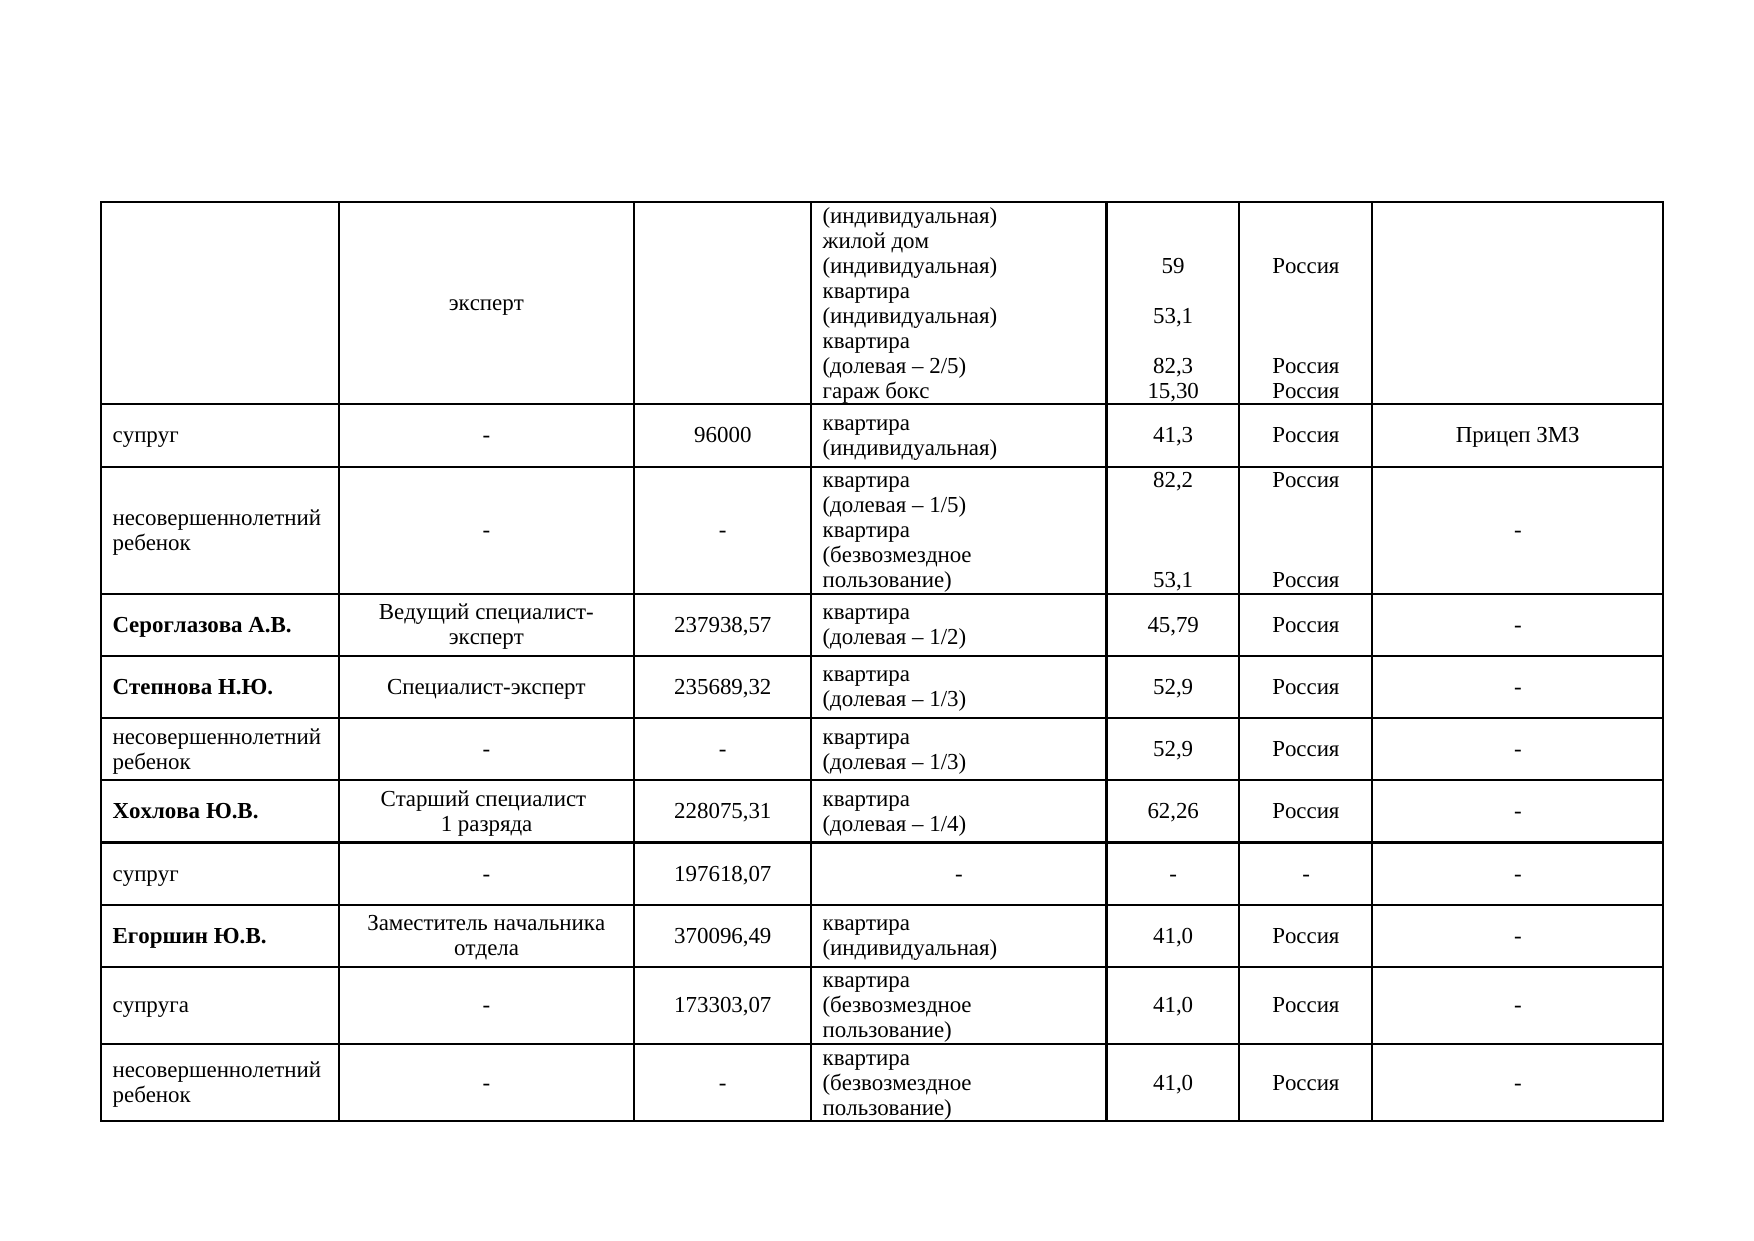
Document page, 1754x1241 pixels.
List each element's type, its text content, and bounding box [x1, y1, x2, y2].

table_cell - [635, 1045, 810, 1120]
table_cell - [812, 844, 1105, 903]
table_cell супруг [102, 844, 338, 903]
table_cell Россия [1240, 968, 1371, 1043]
table_cell Степнова Н.Ю. [102, 657, 338, 717]
table_cell Егоршин Ю.В. [102, 906, 338, 966]
table_cell квартира (долевая – 1/5) квартира (безвозмездное пользование) [812, 468, 1105, 593]
table_cell Прицеп ЗМЗ [1373, 405, 1662, 466]
table_cell 52,9 [1108, 657, 1238, 717]
table_cell Россия Россия Россия [1240, 203, 1371, 403]
table_cell квартира (долевая – 1/3) [812, 657, 1105, 717]
table_cell - [340, 719, 633, 779]
table_cell - [1373, 968, 1662, 1043]
table_cell Россия [1240, 595, 1371, 655]
table_cell [102, 203, 338, 403]
table_cell квартира (долевая – 1/3) [812, 719, 1105, 779]
table_cell 41,3 [1108, 405, 1238, 466]
table_cell - [1373, 595, 1662, 655]
table_cell - [340, 468, 633, 593]
table_cell 41,0 [1108, 1045, 1238, 1120]
table_cell [1373, 203, 1662, 403]
table_cell квартира (долевая – 1/2) [812, 595, 1105, 655]
table_cell 197618,07 [635, 844, 810, 903]
table_cell Россия Россия [1240, 468, 1371, 593]
table_cell - [1373, 468, 1662, 593]
table_cell супруг [102, 405, 338, 466]
table_cell - [340, 405, 633, 466]
table_cell 59 53,1 82,3 15,30 [1108, 203, 1238, 403]
table_cell квартира (долевая – 1/4) [812, 781, 1105, 841]
table_cell 45,79 [1108, 595, 1238, 655]
table_cell 52,9 [1108, 719, 1238, 779]
table_cell - [1240, 844, 1371, 903]
table_cell Россия [1240, 906, 1371, 966]
table_cell - [1373, 1045, 1662, 1120]
table_cell - [1373, 781, 1662, 841]
table_cell - [1108, 844, 1238, 903]
table_cell квартира (безвозмездное пользование) [812, 968, 1105, 1043]
table_cell Специалист-эксперт [340, 657, 633, 717]
table_cell Россия [1240, 719, 1371, 779]
table_cell несовершеннолетний ребенок [102, 719, 338, 779]
table_cell эксперт [340, 203, 633, 403]
table_cell - [635, 719, 810, 779]
table_cell - [635, 468, 810, 593]
table_cell 235689,32 [635, 657, 810, 717]
table_cell Сероглазова А.В. [102, 595, 338, 655]
table_cell 82,2 53,1 [1108, 468, 1238, 593]
table_cell - [1373, 719, 1662, 779]
table_cell 41,0 [1108, 968, 1238, 1043]
table_cell Россия [1240, 781, 1371, 841]
table_cell несовершеннолетний ребенок [102, 468, 338, 593]
table_cell [635, 203, 810, 403]
table_cell Заместитель начальника отдела [340, 906, 633, 966]
table_cell 41,0 [1108, 906, 1238, 966]
table_cell Хохлова Ю.В. [102, 781, 338, 841]
table_cell Ведущий специалист-эксперт [340, 595, 633, 655]
table_cell 62,26 [1108, 781, 1238, 841]
table_cell несовершеннолетний ребенок [102, 1045, 338, 1120]
table_cell квартира (безвозмездное пользование) [812, 1045, 1105, 1120]
table_cell Россия [1240, 1045, 1371, 1120]
table_cell - [340, 968, 633, 1043]
table_cell супруга [102, 968, 338, 1043]
table_cell квартира (индивидуальная) [812, 405, 1105, 466]
table_cell - [340, 844, 633, 903]
table_cell 96000 [635, 405, 810, 466]
table_cell квартира (индивидуальная) [812, 906, 1105, 966]
table_cell Россия [1240, 657, 1371, 717]
table_cell - [340, 1045, 633, 1120]
table_cell 173303,07 [635, 968, 810, 1043]
table_cell - [1373, 844, 1662, 903]
table_cell - [1373, 906, 1662, 966]
table_cell 370096,49 [635, 906, 810, 966]
table_cell (индивидуальная) жилой дом (индивидуальная) квартира (индивидуальная) квартира (долевая – 2/5) гараж бокс [812, 203, 1105, 403]
table_cell - [1373, 657, 1662, 717]
table_cell Старший специалист 1 разряда [340, 781, 633, 841]
table_cell 228075,31 [635, 781, 810, 841]
table_cell 237938,57 [635, 595, 810, 655]
table_cell Россия [1240, 405, 1371, 466]
